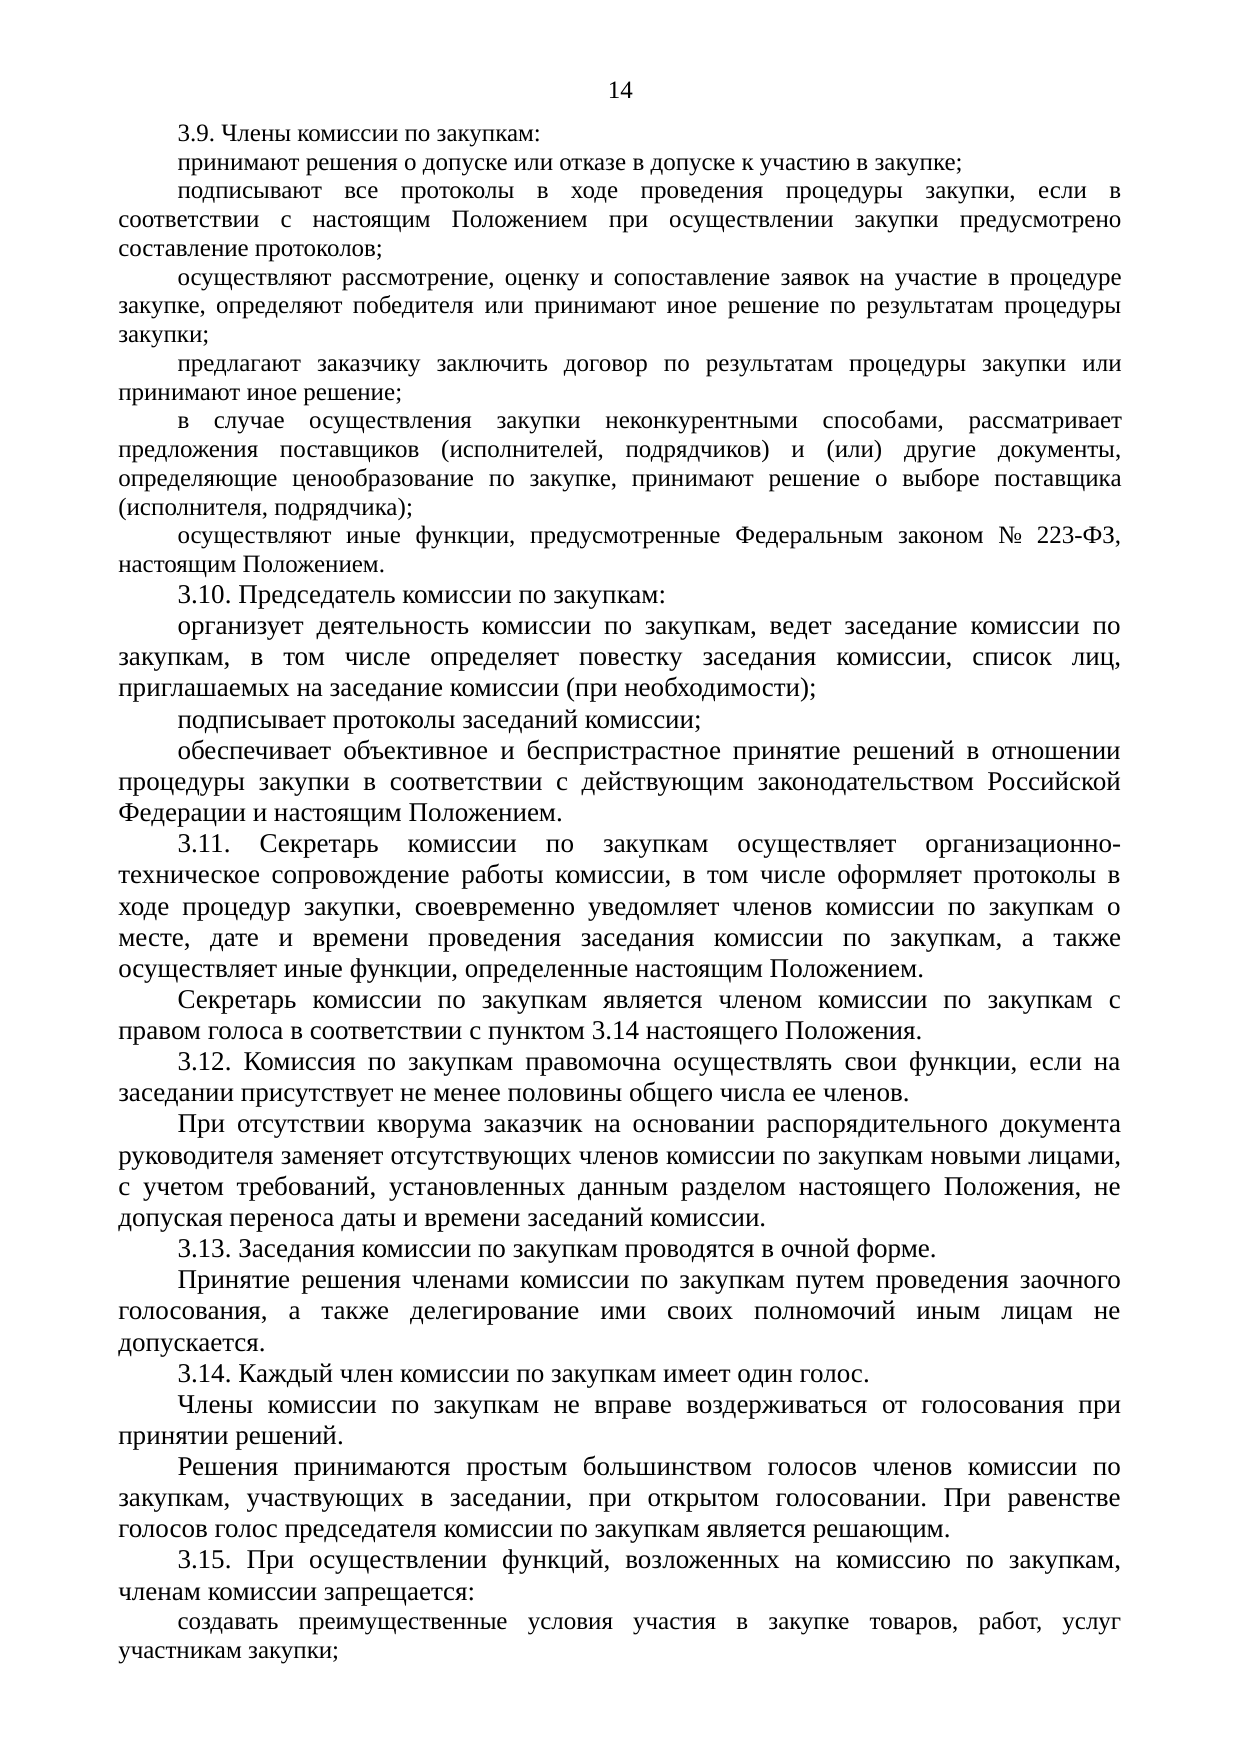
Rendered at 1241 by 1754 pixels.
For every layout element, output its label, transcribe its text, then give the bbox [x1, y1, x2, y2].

text подписывает протоколы заседаний комиссии; [118, 703, 1122, 734]
text 3.11. Секретарь комиссии по закупкам осуществляет организационно-техническое сопровождение работы комиссии, в том числе оформляет протоколы в ходе процедур закупки, своевременно уведомляет членов комиссии по закупкам о месте, дате и времени проведения заседания комиссии по закупкам, а также осуществляет иные функции, определенные настоящим Положением. [118, 827, 1122, 983]
text создавать преимущественные условия участия в закупке товаров, работ, услуг участникам закупки; [118, 1606, 1122, 1663]
text 3.12. Комиссия по закупкам правомочна осуществлять свои функции, если на заседании присутствует не менее половины общего числа ее членов. [118, 1045, 1122, 1108]
text организует деятельность комиссии по закупкам, ведет заседание комиссии по закупкам, в том числе определяет повестку заседания комиссии, список лиц, приглашаемых на заседание комиссии (при необходимости); [118, 609, 1122, 703]
text 3.14. Каждый член комиссии по закупкам имеет один голос. [118, 1357, 1122, 1388]
text Принятие решения членами комиссии по закупкам путем проведения заочного голосования, а также делегирование ими своих полномочий иным лицам не допускается. [118, 1263, 1122, 1357]
text 3.13. Заседания комиссии по закупкам проводятся в очной форме. [118, 1232, 1122, 1263]
text в случае осуществления закупки неконкурентными способами, рассматривает предложения поставщиков (исполнителей, подрядчиков) и (или) другие документы, определяющие ценообразование по закупке, принимают решение о выборе поставщика (исполнителя, подрядчика); [118, 406, 1122, 521]
text Секретарь комиссии по закупкам является членом комиссии по закупкам с правом голоса в соответствии с пунктом 3.14 настоящего Положения. [118, 983, 1122, 1045]
text Решения принимаются простым большинством голосов членов комиссии по закупкам, участвующих в заседании, при открытом голосовании. При равенстве голосов голос председателя комиссии по закупкам является решающим. [118, 1450, 1122, 1544]
text подписывают все протоколы в ходе проведения процедуры закупки, если в соответствии с настоящим Положением при осуществлении закупки предусмотрено составление протоколов; [118, 176, 1122, 262]
text осуществляют рассмотрение, оценку и сопоставление заявок на участие в процедуре закупке, определяют победителя или принимают иное решение по результатам процедуры закупки; [118, 262, 1122, 348]
text 3.9. Члены комиссии по закупкам: [118, 118, 1122, 147]
text 3.15. При осуществлении функций, возложенных на комиссию по закупкам, членам комиссии запрещается: [118, 1544, 1122, 1606]
text предлагают заказчику заключить договор по результатам процедуры закупки или принимают иное решение; [118, 348, 1122, 406]
text 3.10. Председатель комиссии по закупкам: [118, 578, 1122, 609]
text осуществляют иные функции, предусмотренные Федеральным законом № 223-ФЗ, настоящим Положением. [118, 521, 1122, 578]
text обеспечивает объективное и беспристрастное принятие решений в отношении процедуры закупки в соответствии с действующим законодательством Российской Федерации и настоящим Положением. [118, 734, 1122, 827]
text При отсутствии кворума заказчик на основании распорядительного документа руководителя заменяет отсутствующих членов комиссии по закупкам новыми лицами, с учетом требований, установленных данным разделом настоящего Положения, не допуская переноса даты и времени заседаний комиссии. [118, 1108, 1122, 1232]
text Члены комиссии по закупкам не вправе воздерживаться от голосования при принятии решений. [118, 1388, 1122, 1450]
text принимают решения о допуске или отказе в допуске к участию в закупке; [118, 147, 1122, 176]
